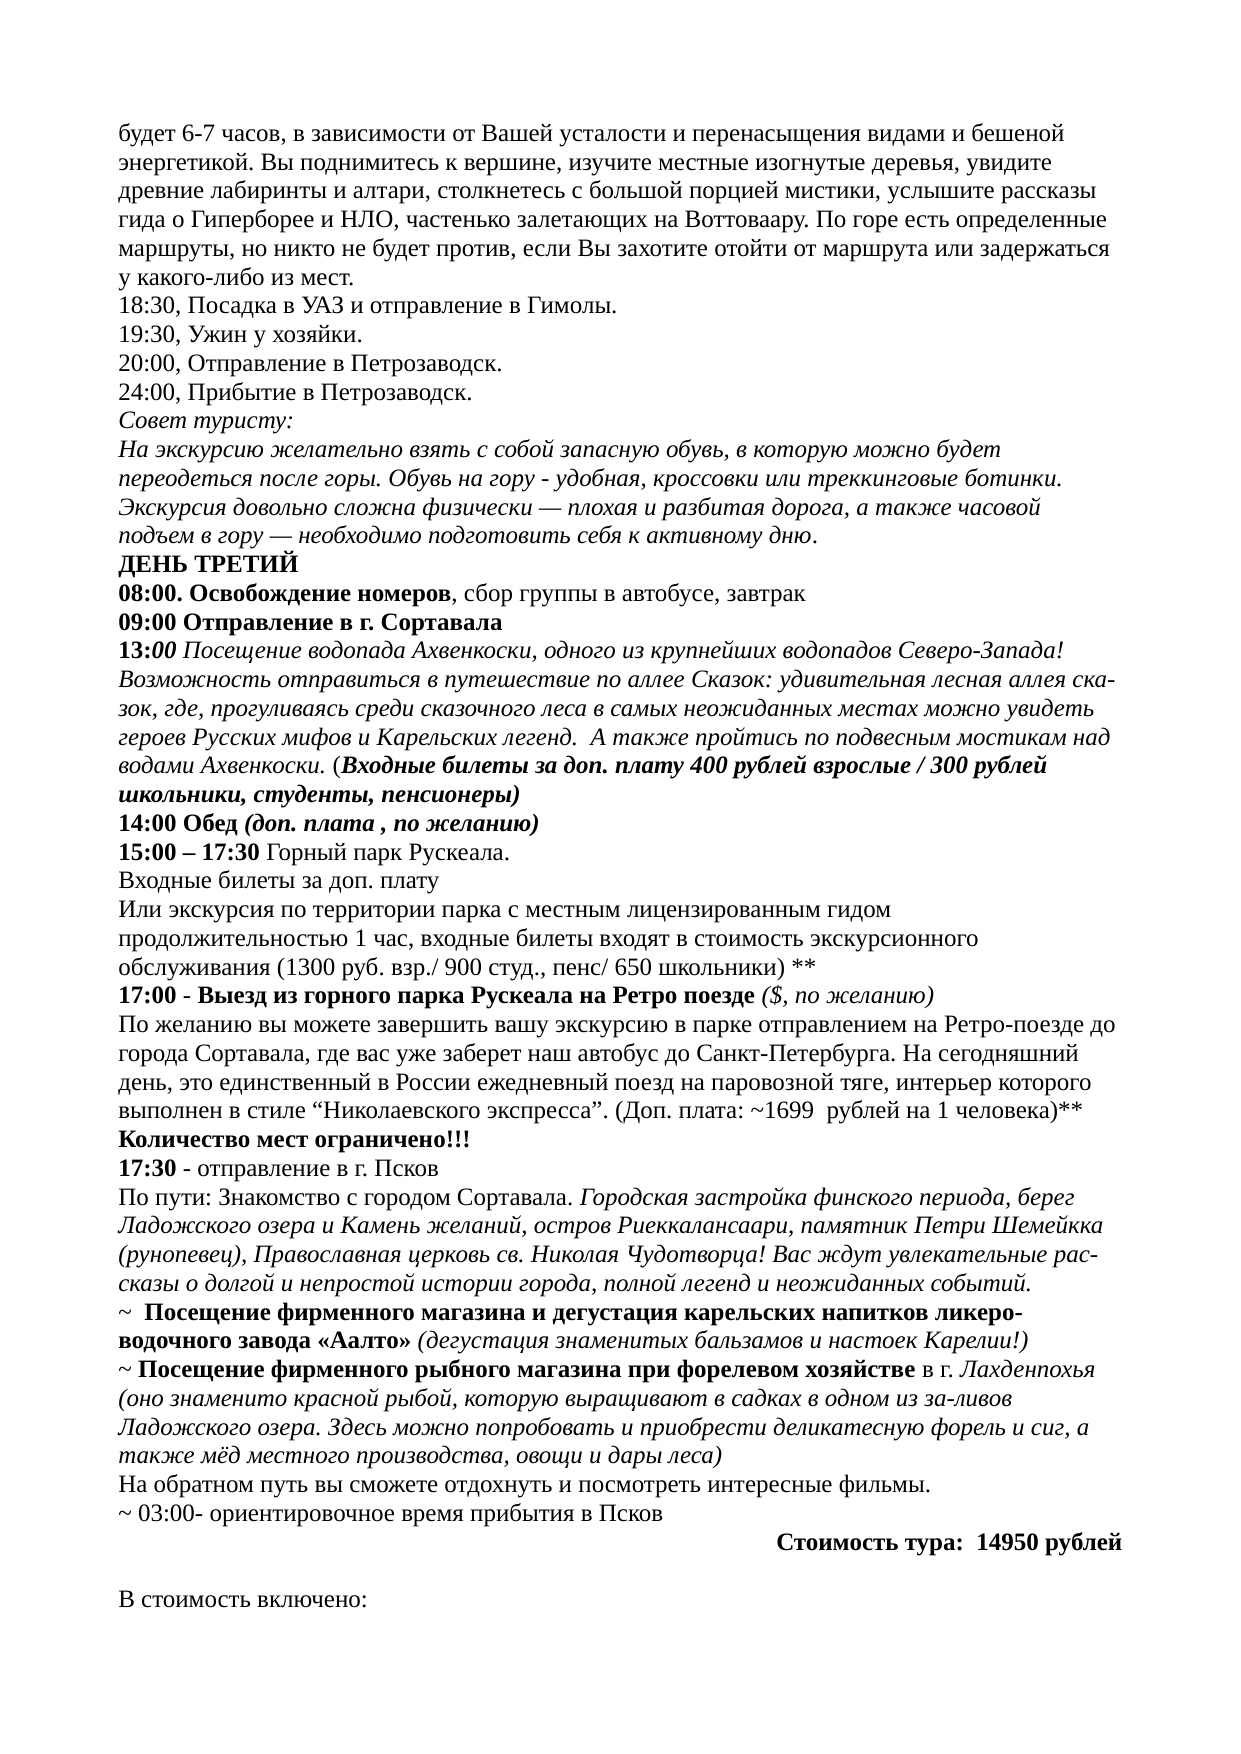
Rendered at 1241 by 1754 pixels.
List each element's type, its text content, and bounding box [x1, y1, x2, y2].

text На обратном путь вы сможете отдохнуть и посмотреть интересные фильмы. [118, 1469, 1122, 1498]
text ДЕНЬ ТРЕТИЙ [118, 549, 1122, 578]
text 09:00 Отправление в г. Сортавала [118, 607, 1122, 636]
text 24:00, Прибытие в Петрозаводск. [118, 377, 1122, 406]
text 17:00 - Выезд из горного парка Рускеала на Ретро поезде ($, по желанию) [118, 981, 1122, 1009]
text Совет туристу: [118, 406, 1122, 434]
text 20:00, Отправление в Петрозаводск. [118, 348, 1122, 377]
text Входные билеты за доп. плату [118, 866, 1122, 894]
text будет 6-7 часов, в зависимости от Вашей усталости и перенасыщения видами и бешеной энергетикой. Вы поднимитесь к вершине, изучите местные изогнутые деревья, увидите древние лабиринты и алтари, столкнетесь с большой порцией мистики, услышите рассказы гида о Гиперборее и НЛО, частенько залетающих на Воттоваару. По горе есть определенные маршруты, но никто не будет против, если Вы захотите отойти от маршрута или задержаться у какого-либо из мест. [118, 118, 1122, 291]
text 18:30, Посадка в УАЗ и отправление в Гимолы. [118, 291, 1122, 319]
text ~ Посещение фирменного рыбного магазина при форелевом хозяйстве в г. Лахденпохья (оно знаменито красной рыбой, которую выращивают в садках в одном из за-ливов Ладожского озера. Здесь можно попробовать и приобрести деликатесную форель и сиг, а также мёд местного производства, овощи и дары леса) [118, 1354, 1122, 1469]
text 13:00 Посещение водопада Ахвенкоски, одного из крупнейших водопадов Северо-Запада! Возможность отправиться в путешествие по аллее Сказок: удивительная лесная аллея ска-зок, где, прогуливаясь среди сказочного леса в самых неожиданных местах можно увидеть героев Русских мифов и Карельских легенд. А также пройтись по подвесным мостикам над водами Ахвенкоски. (Входные билеты за доп. плату 400 рублей взрослые / 300 рублей школьники, студенты, пенсионеры) [118, 636, 1122, 808]
text выполнен в стиле “Николаевского экспресса”. (Доп. плата: ~1699 рублей на 1 человека)** [118, 1096, 1122, 1124]
text По пути: Знакомство с городом Сортавала. Городская застройка финского периода, берег Ладожского озера и Камень желаний, остров Риеккалансаари, памятник Петри Шемейкка (рунопевец), Православная церковь св. Николая Чудотворца! Вас ждут увлекательные рас-сказы о долгой и непростой истории города, полной легенд и неожиданных событий. [118, 1182, 1122, 1297]
text 17:30 - отправление в г. Псков [118, 1153, 1122, 1182]
text города Сортавала, где вас уже заберет наш автобус до Санкт-Петербурга. На сегодняшний [118, 1038, 1122, 1067]
text Или экскурсия по территории парка с местным лицензированным гидом продолжительностью 1 час, входные билеты входят в стоимость экскурсионного обслуживания (1300 руб. взр./ 900 студ., пенс/ 650 школьники) ** [118, 894, 1122, 981]
text Экскурсия довольно сложна физически — плохая и разбитая дорога, а также часовой подъем в гору — необходимо подготовить себя к активному дню. [118, 492, 1122, 549]
text 14:00 Обед (доп. плата , по желанию) [118, 808, 1122, 837]
text По желанию вы можете завершить вашу экскурсию в парке отправлением на Ретро-поезде до [118, 1009, 1122, 1038]
text день, это единственный в России ежедневный поезд на паровозной тяге, интерьер которого [118, 1067, 1122, 1096]
text Количество мест ограничено!!! [118, 1124, 1122, 1153]
text 15:00 – 17:30 Горный парк Рускеала. [118, 837, 1122, 866]
text 19:30, Ужин у хозяйки. [118, 319, 1122, 348]
text ~ Посещение фирменного магазина и дегустация карельских напитков ликеро-водочного завода «Аалто» (дегустация знаменитых бальзамов и настоек Карелии!) [118, 1297, 1122, 1354]
text В стоимость включено: [118, 1584, 1122, 1613]
text ~ 03:00- ориентировочное время прибытия в Псков [118, 1498, 1122, 1527]
text На экскурсию желательно взять с собой запасную обувь, в которую можно будет переодеться после горы. Обувь на гору - удобная, кроссовки или треккинговые ботинки. [118, 434, 1122, 492]
text 08:00. Освобождение номеров, сбор группы в автобусе, завтрак [118, 578, 1122, 607]
text Стоимость тура: 14950 рублей [118, 1527, 1122, 1556]
